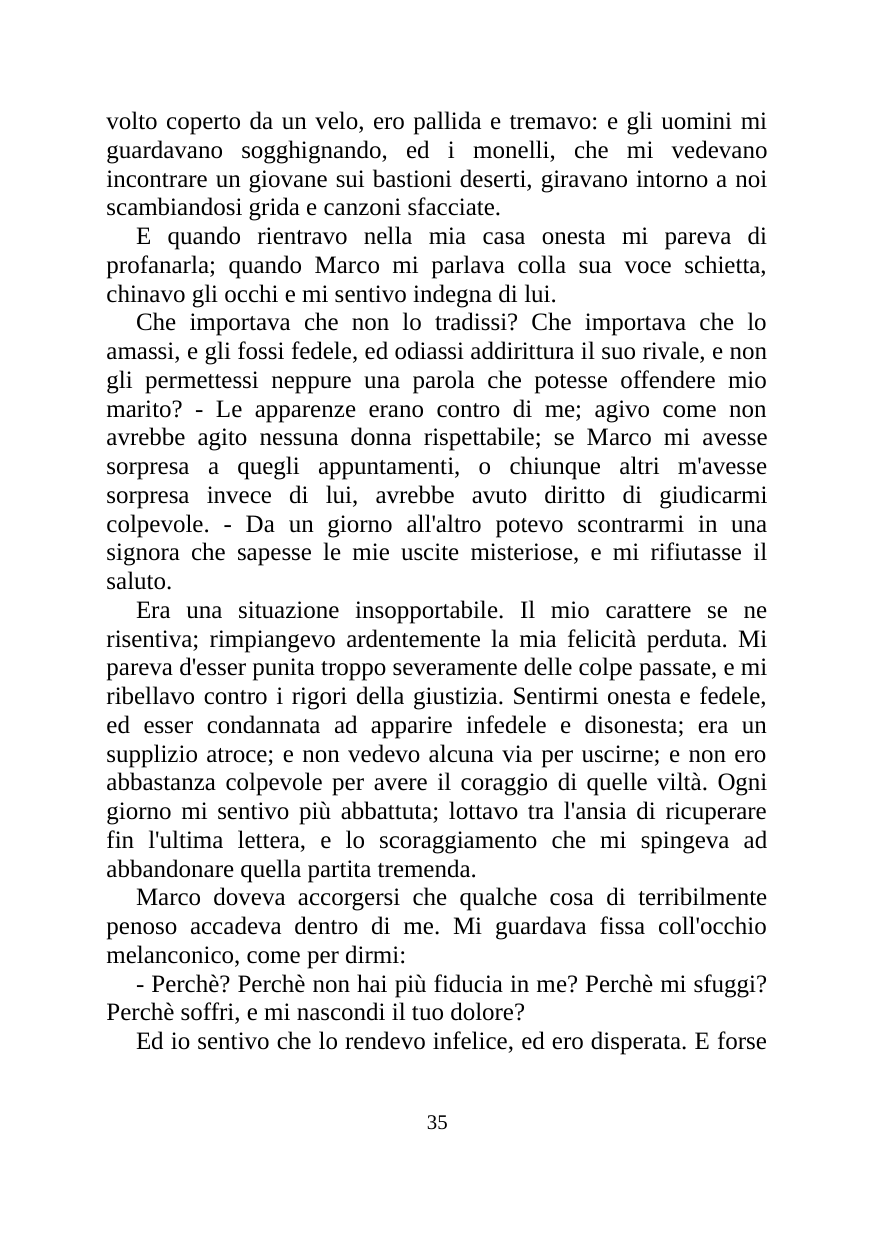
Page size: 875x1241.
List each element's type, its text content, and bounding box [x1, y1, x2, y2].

text Marco doveva accorgersi che qualche cosa di terribilmente penoso accadeva dentro di me. Mi guardava fissa coll'occhio melanconico, come per dirmi: [106, 882, 768, 969]
text Ed io sentivo che lo rendevo infelice, ed ero disperata. E forse [106, 1026, 768, 1055]
text Che importava che non lo tradissi? Che importava che lo amassi, e gli fossi fedele, ed odiassi addirittura il suo rivale, e non gli permettessi neppure una parola che potesse offendere mio marito? - Le apparenze erano contro di me; agivo come non avrebbe agito nessuna donna rispettabile; se Marco mi avesse sorpresa a quegli appuntamenti, o chiunque altri m'avesse sorpresa invece di lui, avrebbe avuto diritto di giudicarmi colpevole. - Da un giorno all'altro potevo scontrarmi in una signora che sapesse le mie uscite misteriose, e mi rifiutasse il saluto. [106, 307, 768, 595]
text Era una situazione insopportabile. Il mio carattere se ne risentiva; rimpiangevo ardentemente la mia felicità perduta. Mi pareva d'esser punita troppo severamente delle colpe passate, e mi ribellavo contro i rigori della giustizia. Sentirmi onesta e fedele, ed esser condannata ad apparire infedele e disonesta; era un supplizio atroce; e non vedevo alcuna via per uscirne; e non ero abbastanza colpevole per avere il coraggio di quelle viltà. Ogni giorno mi sentivo più abbattuta; lottavo tra l'ansia di ricuperare fin l'ultima lettera, e lo scoraggiamento che mi spingeva ad abbandonare quella partita tremenda. [106, 595, 768, 882]
text - Perchè? Perchè non hai più fiducia in me? Perchè mi sfuggi? Perchè soffri, e mi nascondi il tuo dolore? [106, 969, 768, 1026]
text volto coperto da un velo, ero pallida e tremavo: e gli uomini mi guardavano sogghignando, ed i monelli, che mi vedevano incontrare un giovane sui bastioni deserti, giravano intorno a noi scambiandosi grida e canzoni sfacciate. [106, 106, 768, 221]
text E quando rientravo nella mia casa onesta mi pareva di profanarla; quando Marco mi parlava colla sua voce schietta, chinavo gli occhi e mi sentivo indegna di lui. [106, 221, 768, 307]
